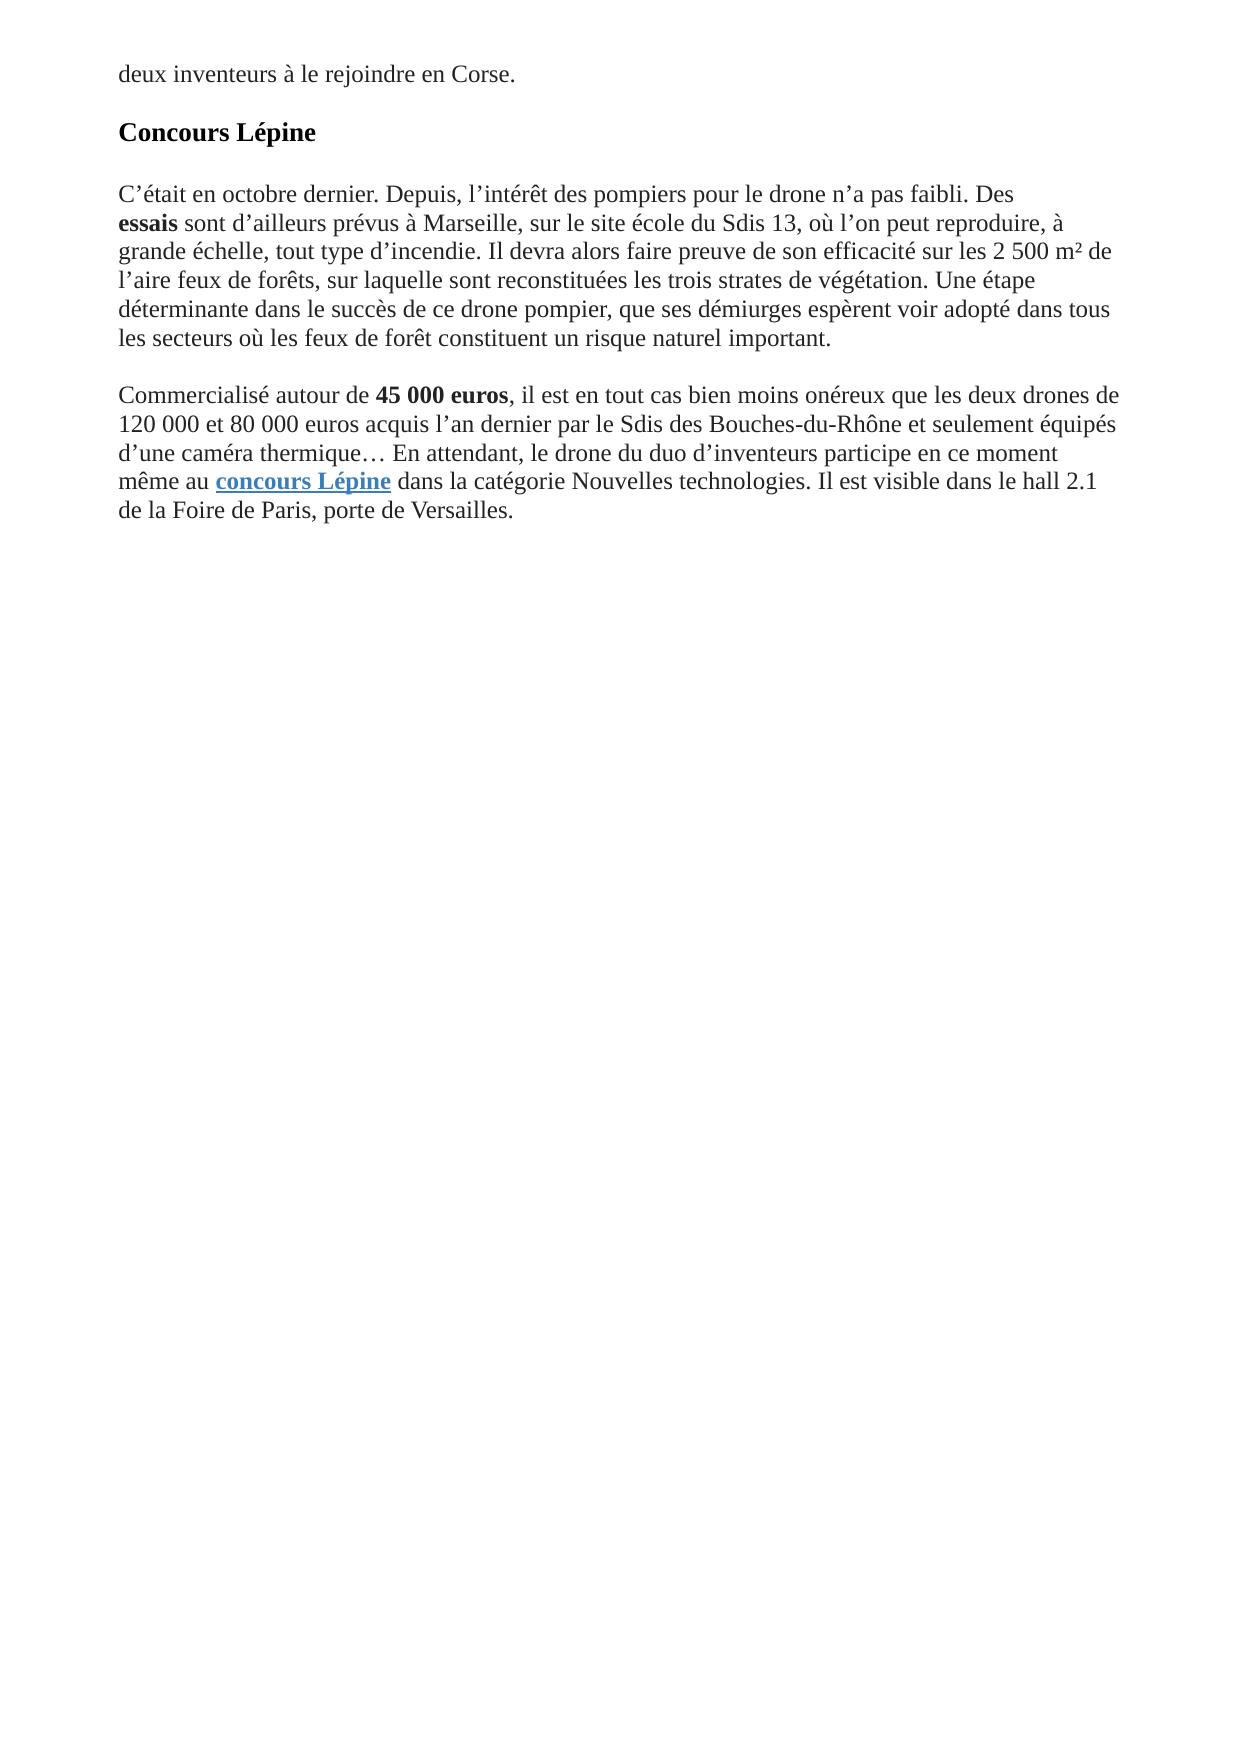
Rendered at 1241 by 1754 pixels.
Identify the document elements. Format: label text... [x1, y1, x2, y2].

text Concours Lépine [118, 117, 1122, 148]
text C’était en octobre dernier. Depuis, l’intérêt des pompiers pour le drone n’a pas faibli. Des essais sont d’ailleurs prévus à Marseille, sur le site école du Sdis 13, où l’on peut reproduire, à grande échelle, tout type d’incendie. Il devra alors faire preuve de son efficacité sur les 2 500 m² de l’aire feux de forêts, sur laquelle sont reconstituées les trois strates de végétation. Une étape déterminante dans le succès de ce drone pompier, que ses démiurges espèrent voir adopté dans tous les secteurs où les feux de forêt constituent un risque naturel important. [118, 179, 1122, 351]
text deux inventeurs à le rejoindre en Corse. [118, 59, 1122, 88]
text Commercialisé autour de 45 000 euros, il est en tout cas bien moins onéreux que les deux drones de 120 000 et 80 000 euros acquis l’an dernier par le Sdis des Bouches-du-Rhône et seulement équipés d’une caméra thermique… En attendant, le drone du duo d’inventeurs participe en ce moment même au concours Lépine dans la catégorie Nouvelles technologies. Il est visible dans le hall 2.1 de la Foire de Paris, porte de Versailles. [118, 380, 1122, 524]
